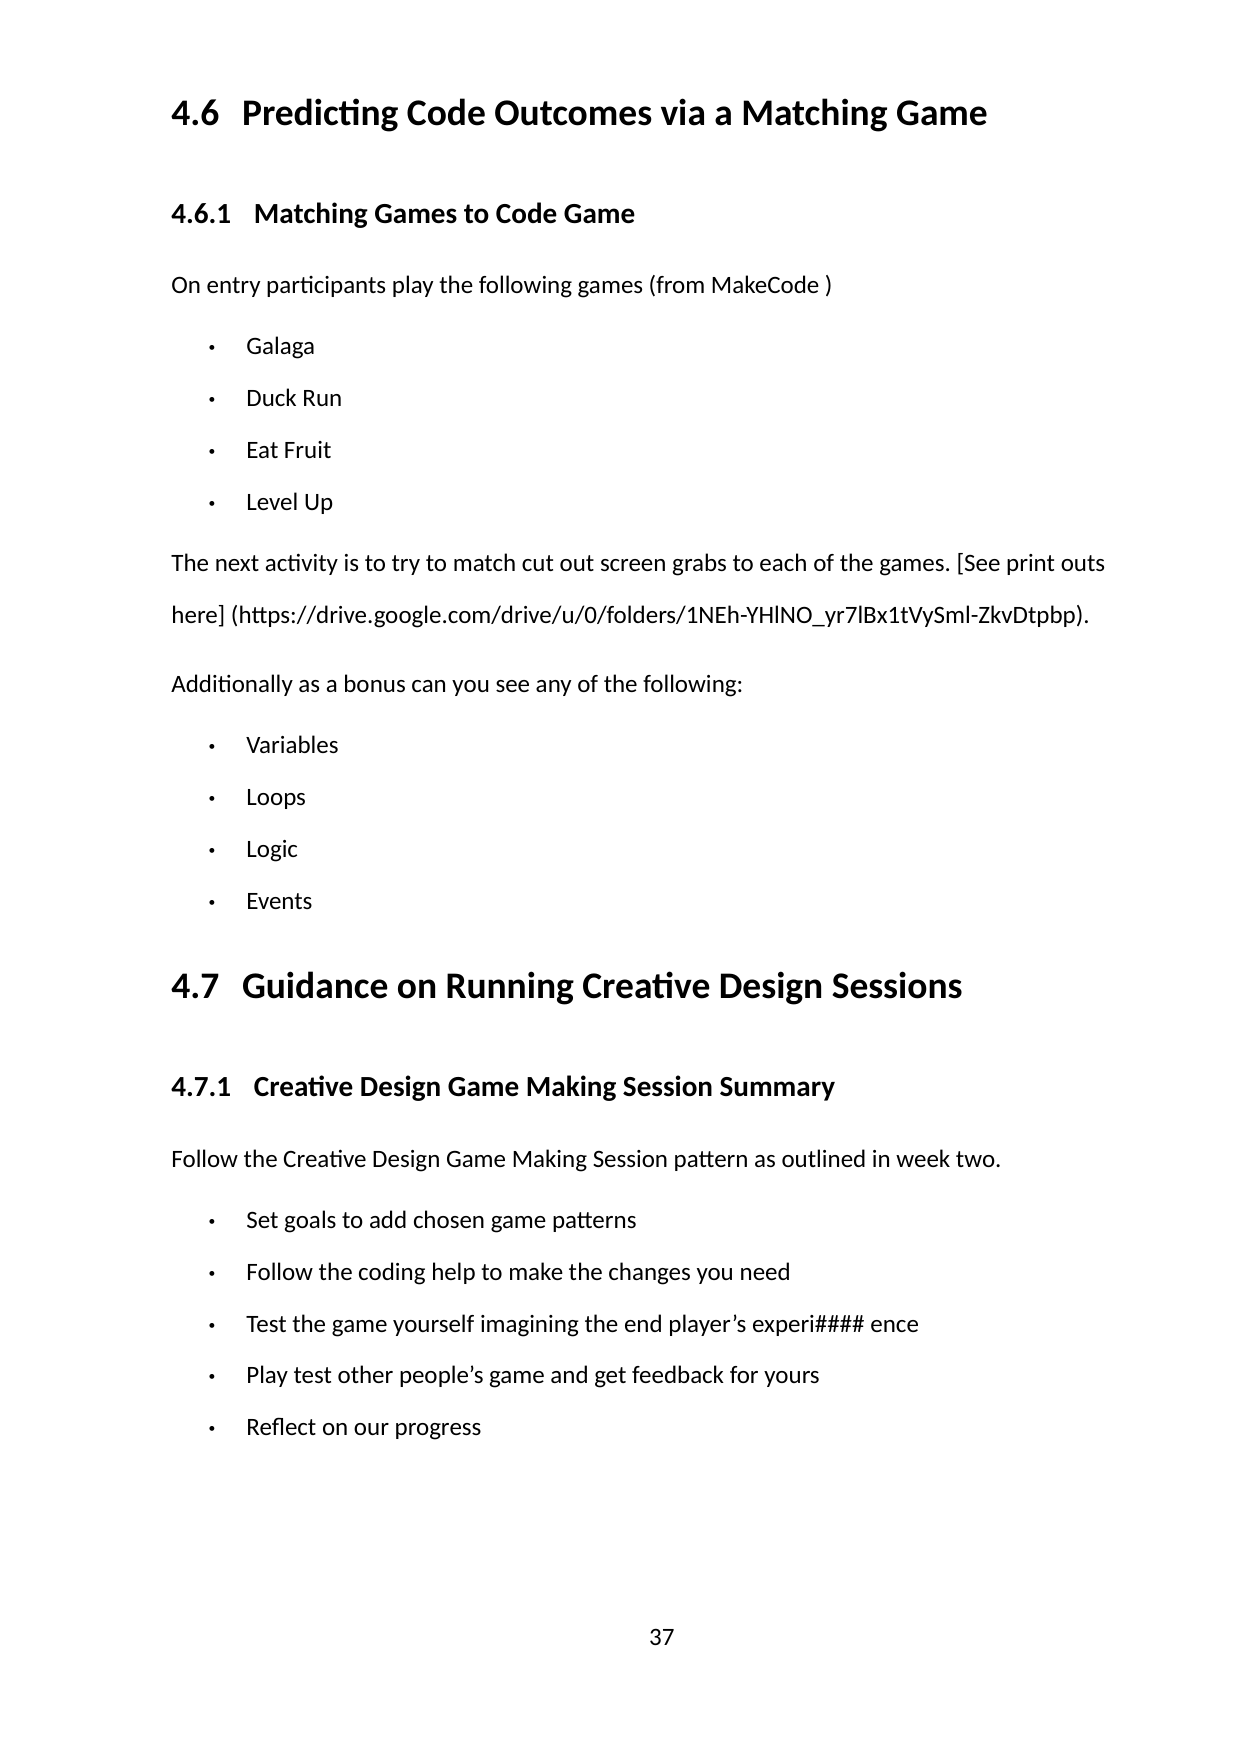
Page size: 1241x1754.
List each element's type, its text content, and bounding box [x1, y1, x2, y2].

list Logic [209, 833, 1152, 864]
list Galaga [209, 331, 1152, 361]
list Test the game yourself imagining the end player’s experi#### ence [209, 1308, 1152, 1338]
list Variables [209, 729, 1152, 760]
subtitle Creative Design Game Making Session Summary [171, 1068, 1152, 1104]
subtitle Guidance on Running Creative Design Sessions [171, 962, 1152, 1008]
text Additionally as a bonus can you see any of the following: [171, 669, 1152, 699]
list Follow the coding help to make the changes you need [209, 1256, 1152, 1286]
text Follow the Creative Design Game Making Session pattern as outlined in week two. [171, 1143, 1152, 1174]
list Loops [209, 781, 1152, 812]
text The next activity is to try to match cut out screen grabs to each of the games. [See print outs here] (https://drive.google.com/drive/u/0/folders/1NEh-YHlNO_yr7lBx1tVySml-ZkvDtpbp). [171, 547, 1152, 629]
list Set goals to add chosen game patterns [209, 1204, 1152, 1234]
text On entry participants play the following games (from MakeCode ) [171, 270, 1152, 300]
subtitle Predicting Code Outcomes via a Matching Game [171, 88, 1152, 134]
list Eat Fruit [209, 434, 1152, 465]
list Level Up [209, 486, 1152, 517]
list Duck Run [209, 382, 1152, 413]
list Reflect on our progress [209, 1411, 1152, 1442]
list Play test other people’s game and get feedback for yours [209, 1359, 1152, 1390]
list Events [209, 885, 1152, 916]
subtitle Matching Games to Code Game [171, 195, 1152, 230]
